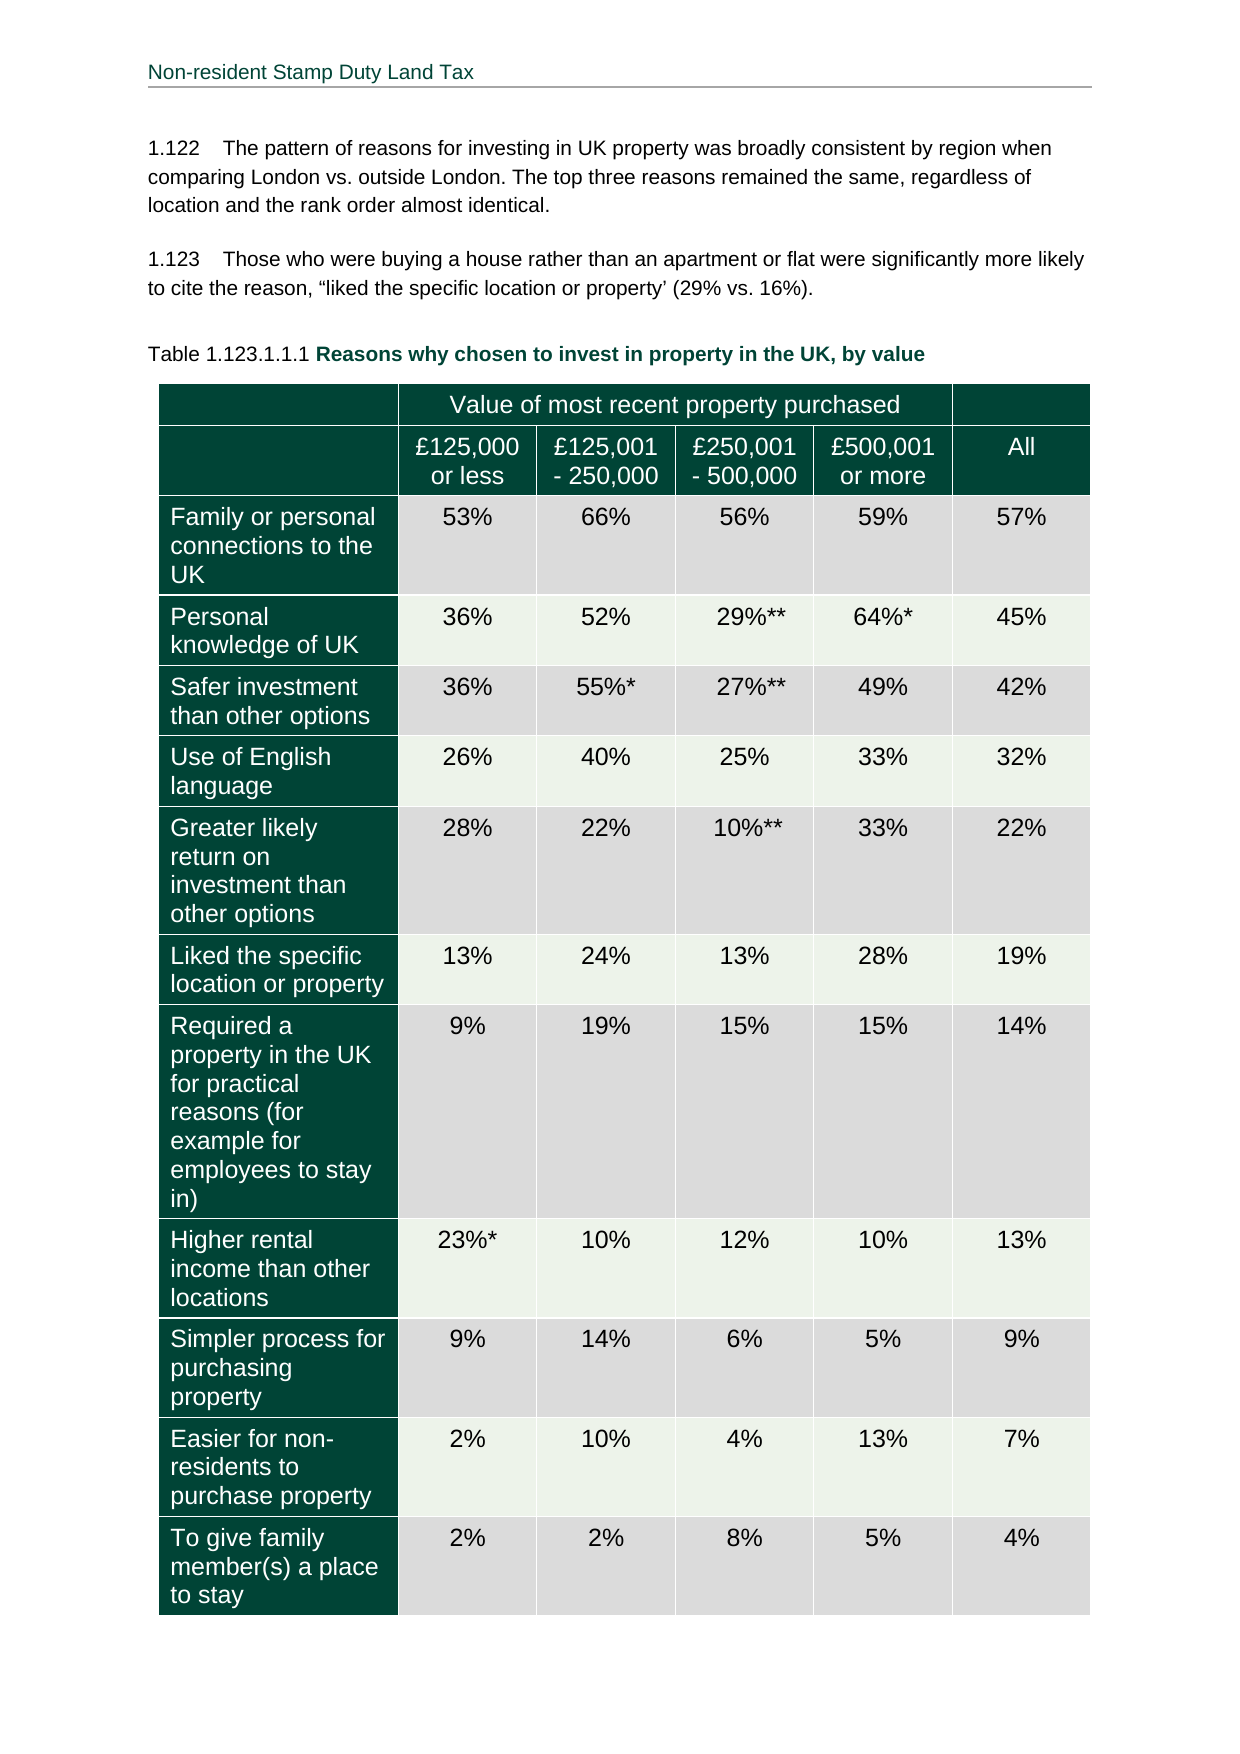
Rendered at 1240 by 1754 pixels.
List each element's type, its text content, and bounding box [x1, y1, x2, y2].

table_cell 19% [953, 935, 1090, 1004]
table_cell 64%* [814, 596, 952, 665]
table_header [159, 384, 398, 425]
table_cell 7% [953, 1418, 1090, 1516]
table_cell £500,001 or more [814, 426, 952, 495]
table_cell 25% [676, 736, 813, 806]
table_cell 55%* [537, 666, 675, 735]
table_cell 6% [676, 1319, 813, 1417]
table_header [953, 384, 1090, 425]
table_cell 14% [537, 1319, 675, 1417]
table_cell Liked the specific location or property [159, 935, 398, 1004]
table_cell 27%** [676, 666, 813, 735]
table_cell 53% [399, 496, 536, 594]
table_cell 59% [814, 496, 952, 594]
table_cell 12% [676, 1219, 813, 1317]
table_cell 49% [814, 666, 952, 735]
table_cell 36% [399, 666, 536, 735]
table_cell Easier for non-residents to purchase property [159, 1418, 398, 1516]
table_cell 15% [676, 1005, 813, 1218]
table_cell All [953, 426, 1090, 495]
table_cell 24% [537, 935, 675, 1004]
table_cell £125,001 - 250,000 [537, 426, 675, 495]
table_cell 13% [399, 935, 536, 1004]
table_cell 2% [537, 1517, 675, 1615]
table_cell 4% [676, 1418, 813, 1516]
table_cell 4% [953, 1517, 1090, 1615]
table_cell 45% [953, 596, 1090, 665]
list The pattern of reasons for investing in UK property was broadly consistent by region when comparing London vs. outside London. The top three reasons remained the same, regardless of location and the rank order almost identical. [148, 136, 1092, 217]
table_cell 66% [537, 496, 675, 594]
table_cell 9% [953, 1319, 1090, 1417]
list Reasons why chosen to invest in property in the UK, by value [148, 342, 1092, 366]
table_cell To give family member(s) a place to stay [159, 1517, 398, 1615]
table_cell 14% [953, 1005, 1090, 1218]
table_cell Personal knowledge of UK [159, 596, 398, 665]
table_cell Simpler process for purchasing property [159, 1319, 398, 1417]
table_cell 26% [399, 736, 536, 806]
table_cell 56% [676, 496, 813, 594]
table_cell 28% [399, 807, 536, 934]
table_cell 9% [399, 1319, 536, 1417]
table_cell Use of English language [159, 736, 398, 806]
table_cell 57% [953, 496, 1090, 594]
table_cell 42% [953, 666, 1090, 735]
table_cell 15% [814, 1005, 952, 1218]
table_cell 13% [676, 935, 813, 1004]
table_cell Safer investment than other options [159, 666, 398, 735]
table_cell 22% [953, 807, 1090, 934]
table_cell 2% [399, 1517, 536, 1615]
table_cell 10% [814, 1219, 952, 1317]
table_cell Family or personal connections to the UK [159, 496, 398, 594]
table_cell 22% [537, 807, 675, 934]
table_cell [159, 426, 398, 495]
table_cell 5% [814, 1517, 952, 1615]
table_cell 13% [814, 1418, 952, 1516]
table_cell 33% [814, 736, 952, 806]
table_cell £125,000 or less [399, 426, 536, 495]
table_cell 32% [953, 736, 1090, 806]
table_cell £250,001 - 500,000 [676, 426, 813, 495]
table_cell 33% [814, 807, 952, 934]
table_cell 36% [399, 596, 536, 665]
table_cell Greater likely return on investment than other options [159, 807, 398, 934]
list Those who were buying a house rather than an apartment or flat were significantly more likely to cite the reason, “liked the specific location or property’ (29% vs. 16%). [148, 247, 1092, 300]
table_cell 10%** [676, 807, 813, 934]
table_cell 10% [537, 1418, 675, 1516]
table_cell 9% [399, 1005, 536, 1218]
table_cell 10% [537, 1219, 675, 1317]
table_cell Required a property in the UK for practical reasons (for example for employees to stay in) [159, 1005, 398, 1218]
table_cell 28% [814, 935, 952, 1004]
table_cell 5% [814, 1319, 952, 1417]
table_cell 13% [953, 1219, 1090, 1317]
table_cell 8% [676, 1517, 813, 1615]
table_cell 19% [537, 1005, 675, 1218]
table_cell 29%** [676, 596, 813, 665]
table_cell 2% [399, 1418, 536, 1516]
table_cell 40% [537, 736, 675, 806]
table_cell Higher rental income than other locations [159, 1219, 398, 1317]
table_cell 23%* [399, 1219, 536, 1317]
table_cell 52% [537, 596, 675, 665]
table_header Value of most recent property purchased [399, 384, 952, 425]
